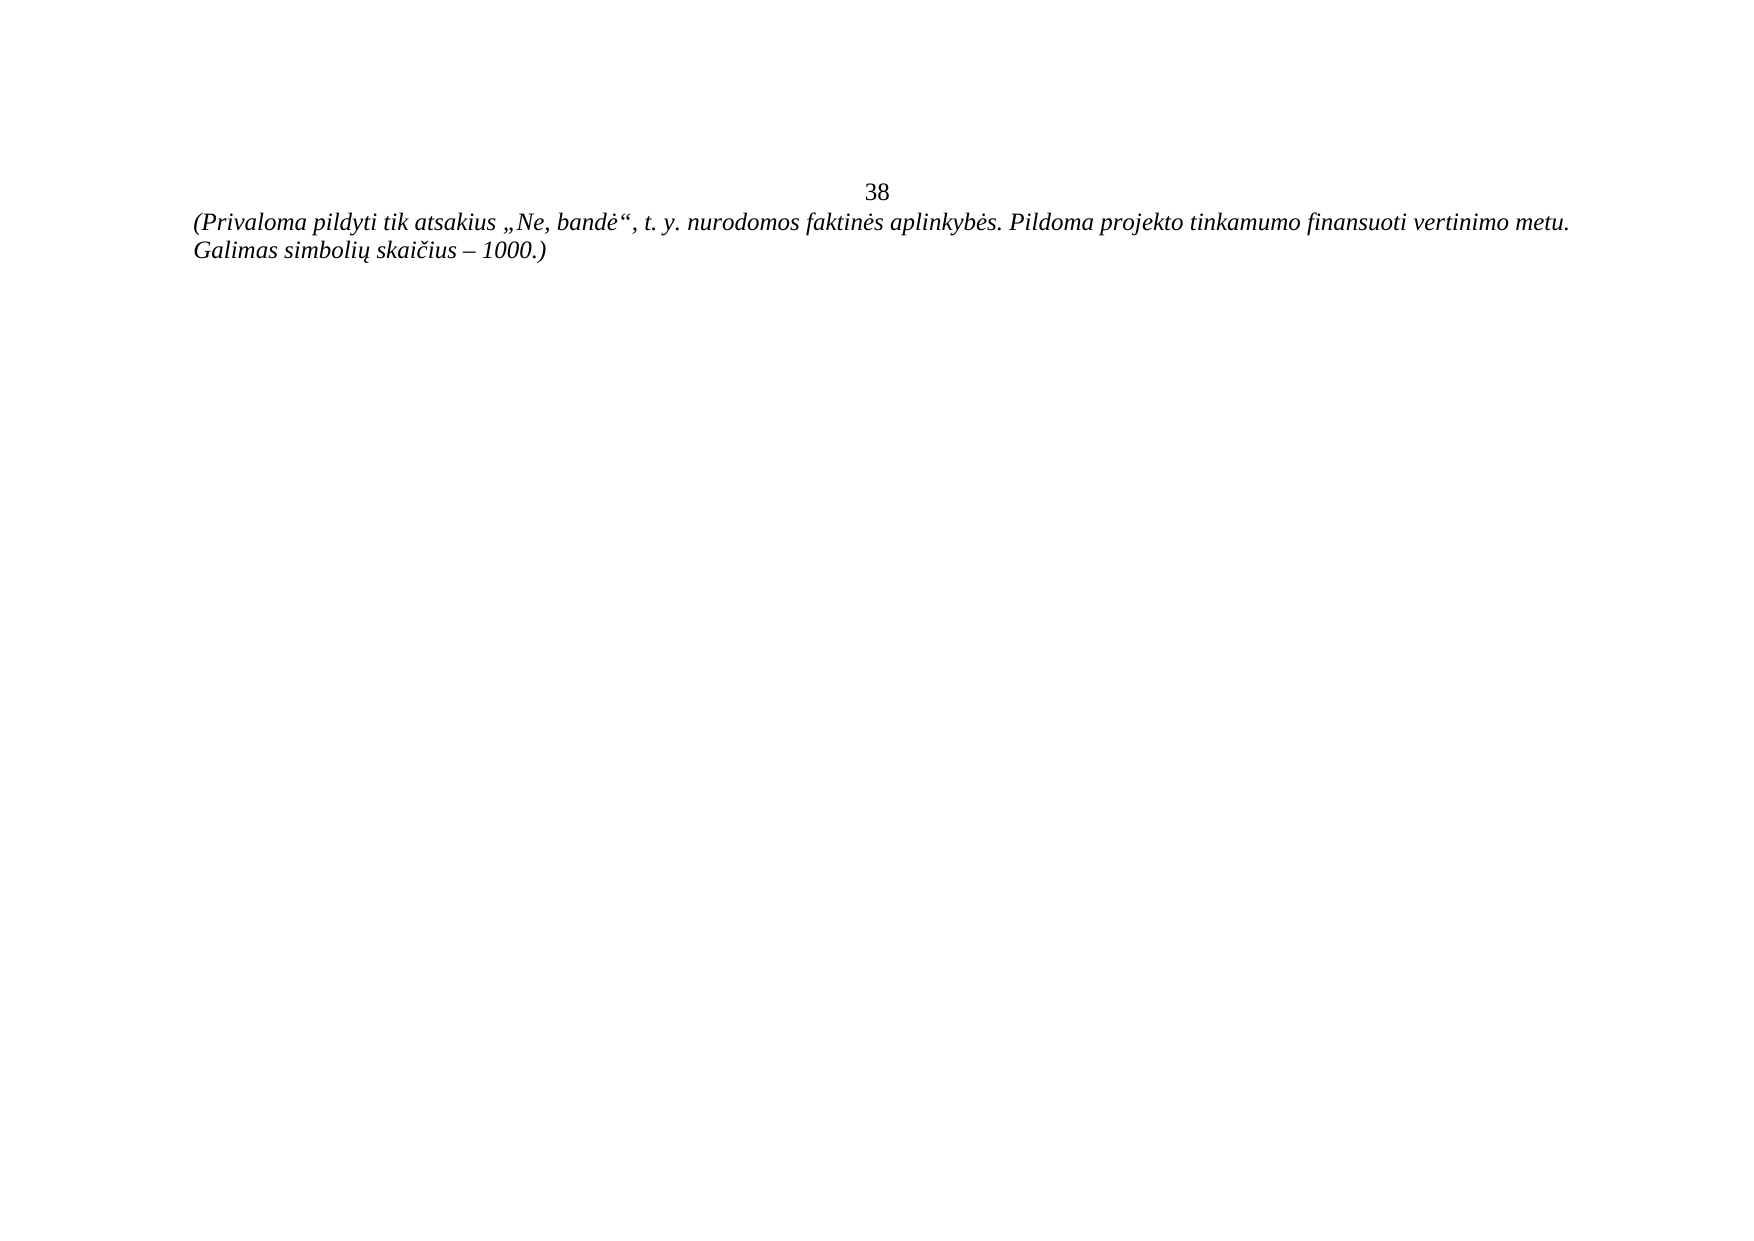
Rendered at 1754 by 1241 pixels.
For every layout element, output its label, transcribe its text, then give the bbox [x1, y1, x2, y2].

text (Privaloma pildyti tik atsakius „Ne, bandė“, t. y. nurodomos faktinės aplinkybės. Pildoma projekto tinkamumo finansuoti vertinimo metu. Galimas simbolių skaičius – 1000.) [193, 207, 1636, 264]
